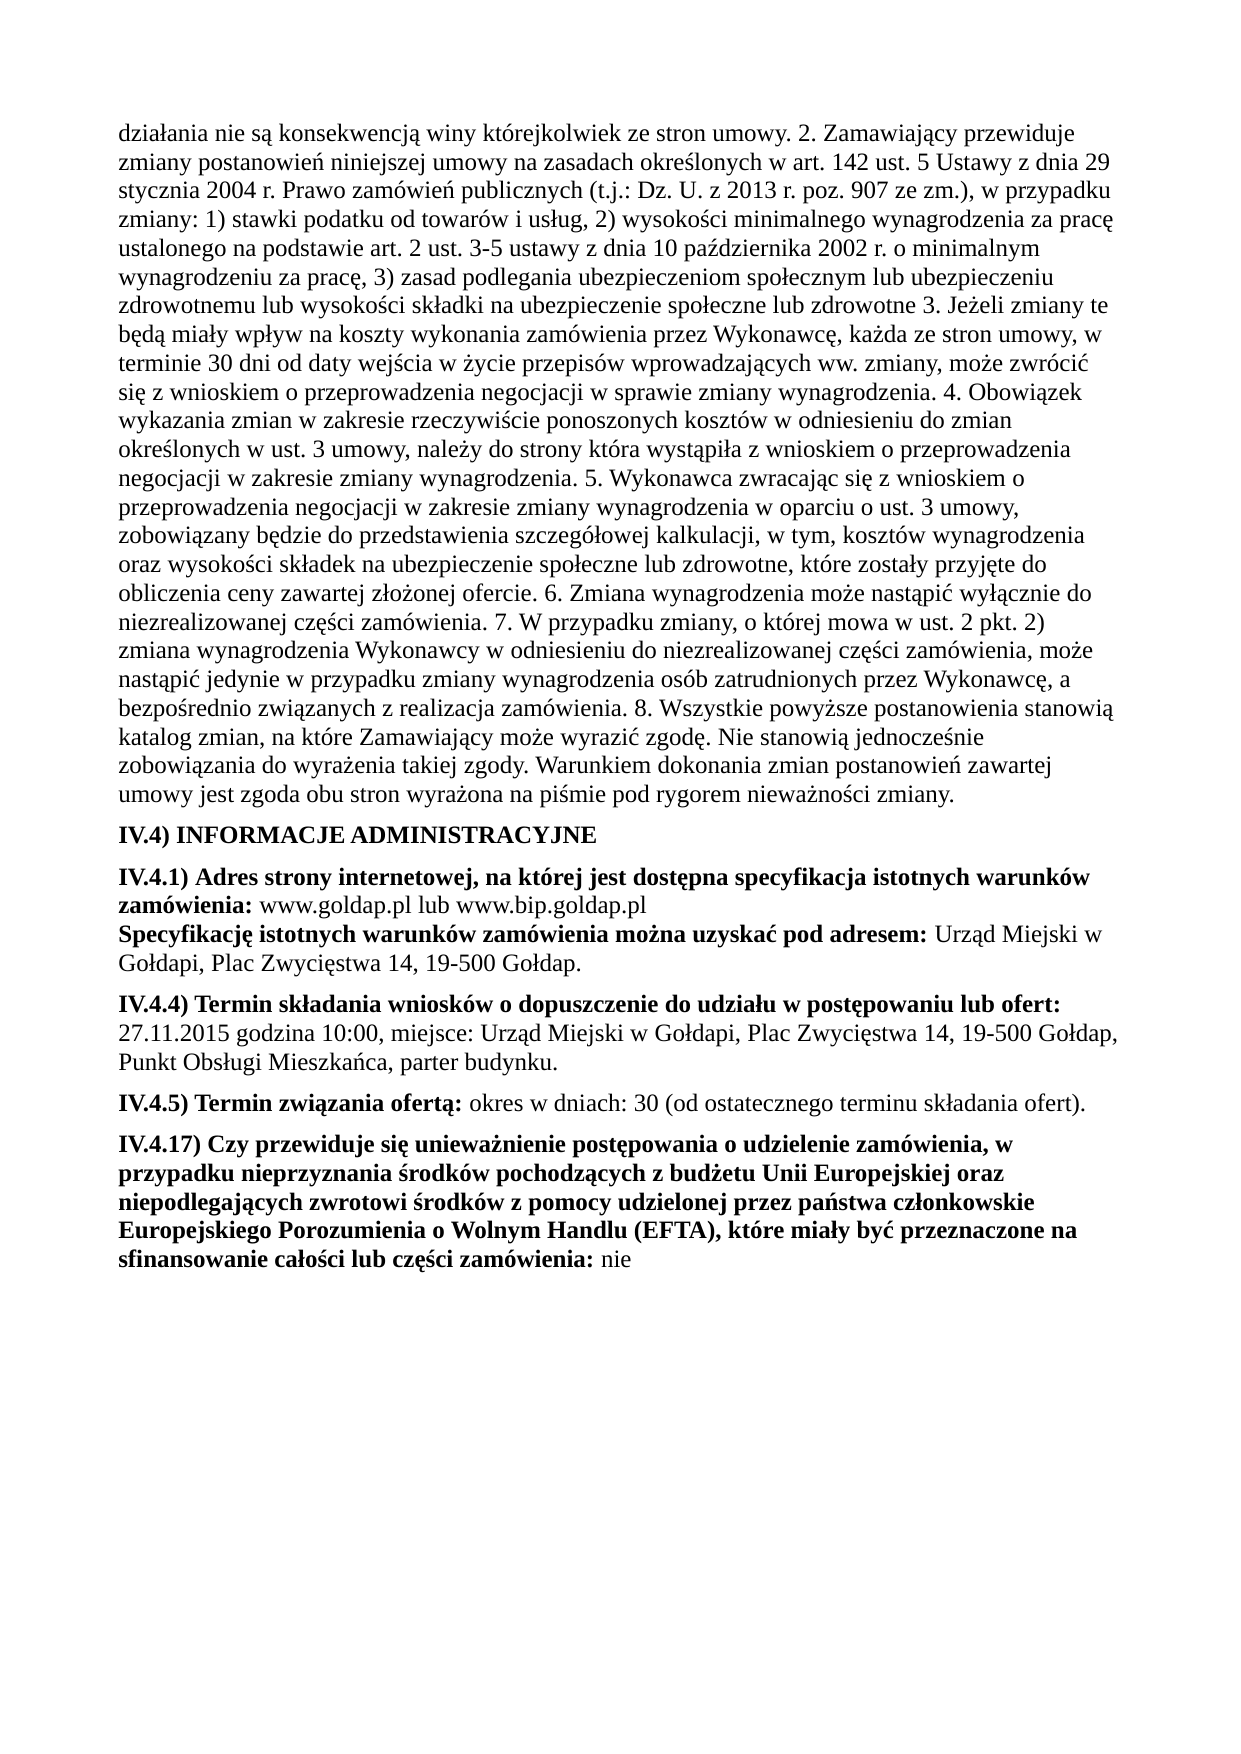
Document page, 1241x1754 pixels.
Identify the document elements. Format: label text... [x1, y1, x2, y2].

text IV.4) INFORMACJE ADMINISTRACYJNE [118, 821, 1122, 849]
text IV.4.5) Termin związania ofertą: okres w dniach: 30 (od ostatecznego terminu składania ofert). [118, 1088, 1122, 1117]
text IV.4.4) Termin składania wniosków o dopuszczenie do udziału w postępowaniu lub ofert: 27.11.2015 godzina 10:00, miejsce: Urząd Miejski w Gołdapi, Plac Zwycięstwa 14, 19-500 Gołdap, Punkt Obsługi Mieszkańca, parter budynku. [118, 989, 1122, 1076]
text IV.4.1) Adres strony internetowej, na której jest dostępna specyfikacja istotnych warunków zamówienia: www.goldap.pl lub www.bip.goldap.pl Specyfikację istotnych warunków zamówienia można uzyskać pod adresem: Urząd Miejski w Gołdapi, Plac Zwycięstwa 14, 19-500 Gołdap. [118, 862, 1122, 977]
text IV.4.17) Czy przewiduje się unieważnienie postępowania o udzielenie zamówienia, w przypadku nieprzyznania środków pochodzących z budżetu Unii Europejskiej oraz niepodlegających zwrotowi środków z pomocy udzielonej przez państwa członkowskie Europejskiego Porozumienia o Wolnym Handlu (EFTA), które miały być przeznaczone na sfinansowanie całości lub części zamówienia: nie [118, 1129, 1122, 1273]
text działania nie są konsekwencją winy którejkolwiek ze stron umowy. 2. Zamawiający przewiduje zmiany postanowień niniejszej umowy na zasadach określonych w art. 142 ust. 5 Ustawy z dnia 29 stycznia 2004 r. Prawo zamówień publicznych (t.j.: Dz. U. z 2013 r. poz. 907 ze zm.), w przypadku zmiany: 1) stawki podatku od towarów i usług, 2) wysokości minimalnego wynagrodzenia za pracę ustalonego na podstawie art. 2 ust. 3-5 ustawy z dnia 10 października 2002 r. o minimalnym wynagrodzeniu za pracę, 3) zasad podlegania ubezpieczeniom społecznym lub ubezpieczeniu zdrowotnemu lub wysokości składki na ubezpieczenie społeczne lub zdrowotne 3. Jeżeli zmiany te będą miały wpływ na koszty wykonania zamówienia przez Wykonawcę, każda ze stron umowy, w terminie 30 dni od daty wejścia w życie przepisów wprowadzających ww. zmiany, może zwrócić się z wnioskiem o przeprowadzenia negocjacji w sprawie zmiany wynagrodzenia. 4. Obowiązek wykazania zmian w zakresie rzeczywiście ponoszonych kosztów w odniesieniu do zmian określonych w ust. 3 umowy, należy do strony która wystąpiła z wnioskiem o przeprowadzenia negocjacji w zakresie zmiany wynagrodzenia. 5. Wykonawca zwracając się z wnioskiem o przeprowadzenia negocjacji w zakresie zmiany wynagrodzenia w oparciu o ust. 3 umowy, zobowiązany będzie do przedstawienia szczegółowej kalkulacji, w tym, kosztów wynagrodzenia oraz wysokości składek na ubezpieczenie społeczne lub zdrowotne, które zostały przyjęte do obliczenia ceny zawartej złożonej ofercie. 6. Zmiana wynagrodzenia może nastąpić wyłącznie do niezrealizowanej części zamówienia. 7. W przypadku zmiany, o której mowa w ust. 2 pkt. 2) zmiana wynagrodzenia Wykonawcy w odniesieniu do niezrealizowanej części zamówienia, może nastąpić jedynie w przypadku zmiany wynagrodzenia osób zatrudnionych przez Wykonawcę, a bezpośrednio związanych z realizacja zamówienia. 8. Wszystkie powyższe postanowienia stanowią katalog zmian, na które Zamawiający może wyrazić zgodę. Nie stanowią jednocześnie zobowiązania do wyrażenia takiej zgody. Warunkiem dokonania zmian postanowień zawartej umowy jest zgoda obu stron wyrażona na piśmie pod rygorem nieważności zmiany. [118, 118, 1122, 808]
